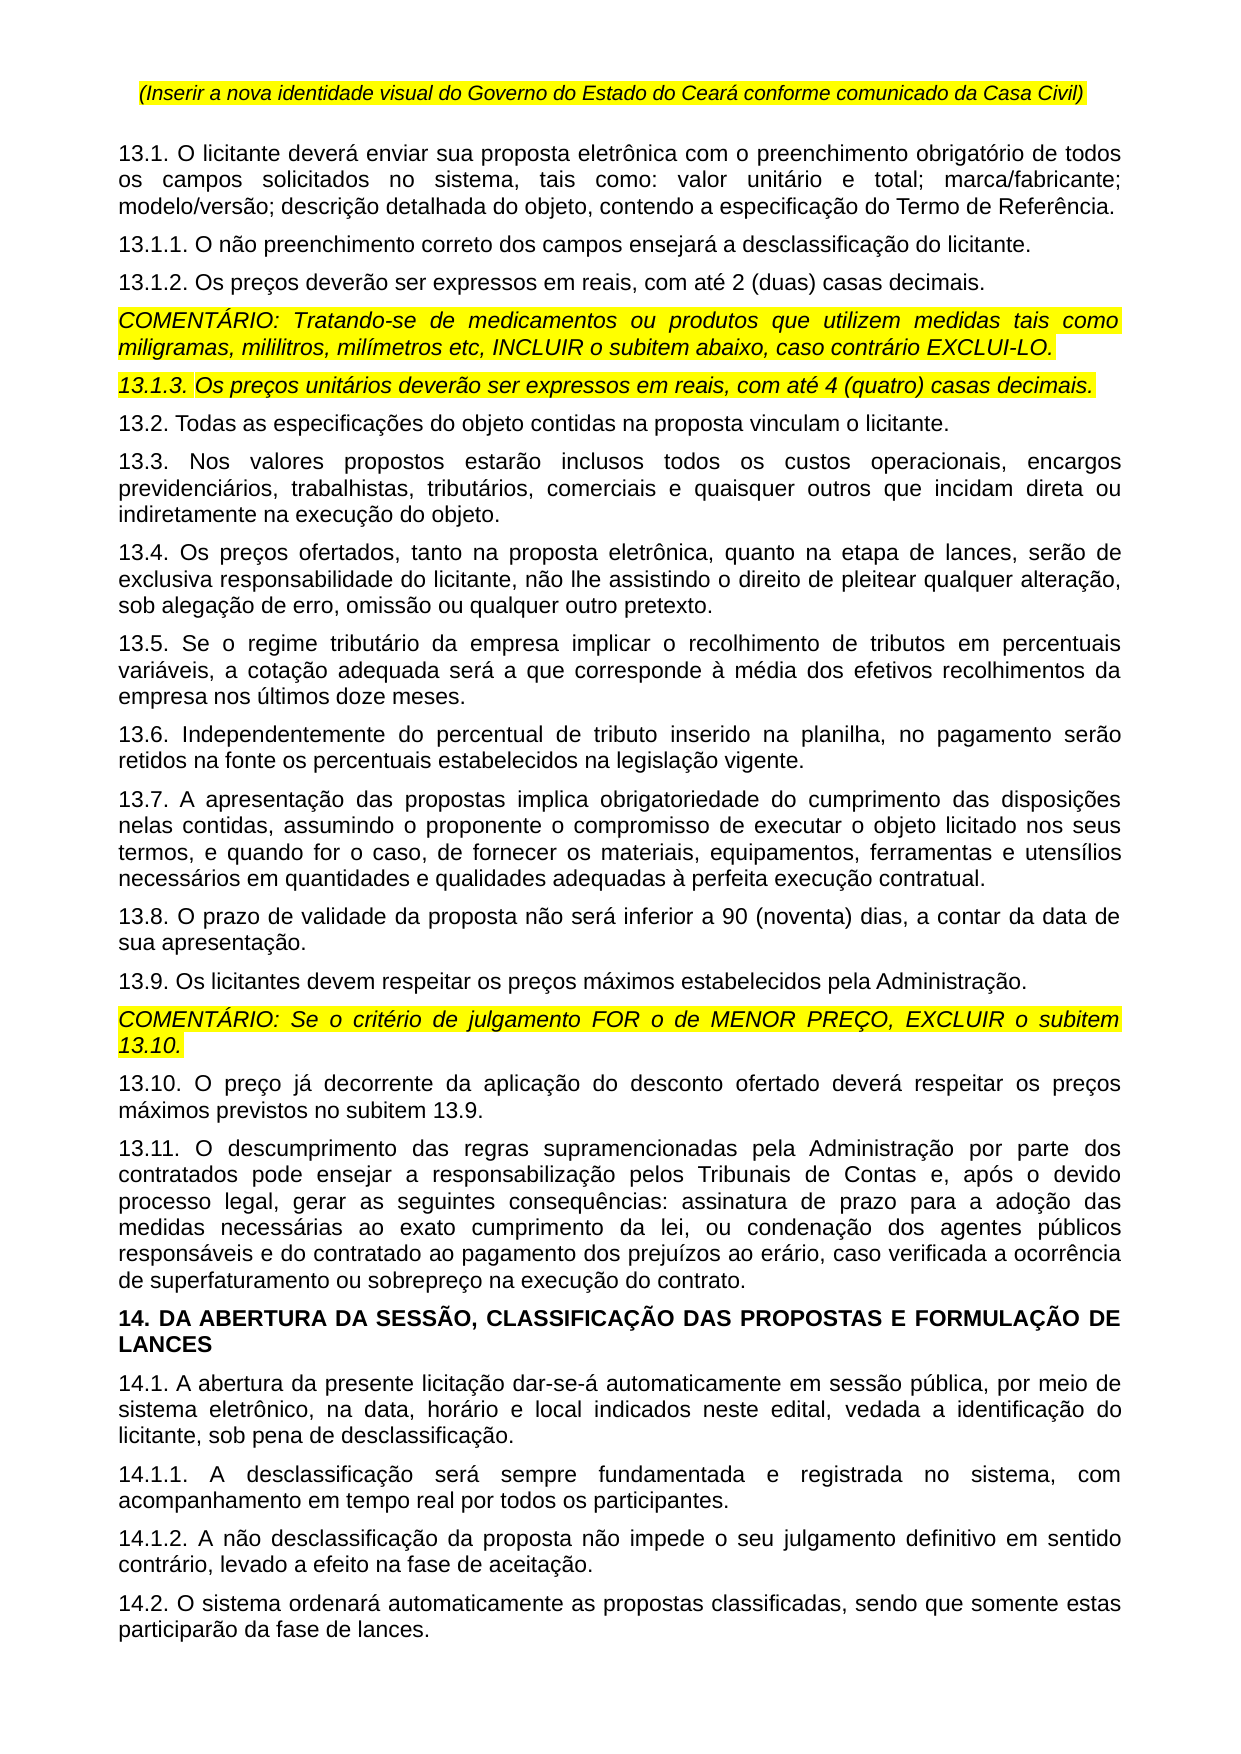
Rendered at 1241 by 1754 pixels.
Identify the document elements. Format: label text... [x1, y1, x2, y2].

text 14.1. A abertura da presente licitação dar-se-á automaticamente em sessão pública, por meio de sistema eletrônico, na data, horário e local indicados neste edital, vedada a identificação do licitante, sob pena de desclassificação. [118, 1369, 1122, 1449]
subtitle 14. DA ABERTURA DA SESSÃO, CLASSIFICAÇÃO DAS PROPOSTAS E FORMULAÇÃO DE LANCES [118, 1305, 1122, 1358]
text 13.8. O prazo de validade da proposta não será inferior a 90 (noventa) dias, a contar da data de sua apresentação. [118, 903, 1122, 956]
text 13.11. O descumprimento das regras supramencionadas pela Administração por parte dos contratados pode ensejar a responsabilização pelos Tribunais de Contas e, após o devido processo legal, gerar as seguintes consequências: assinatura de prazo para a adoção das medidas necessárias ao exato cumprimento da lei, ou condenação dos agentes públicos responsáveis e do contratado ao pagamento dos prejuízos ao erário, caso verificada a ocorrência de superfaturamento ou sobrepreço na execução do contrato. [118, 1135, 1122, 1293]
text 13.2. Todas as especificações do objeto contidas na proposta vinculam o licitante. [118, 410, 1122, 436]
text 13.9. Os licitantes devem respeitar os preços máximos estabelecidos pela Administração. [118, 968, 1122, 994]
text 13.3. Nos valores propostos estarão inclusos todos os custos operacionais, encargos previdenciários, trabalhistas, tributários, comerciais e quaisquer outros que incidam direta ou indiretamente na execução do objeto. [118, 448, 1122, 527]
text COMENTÁRIO: Se o critério de julgamento FOR o de MENOR PREÇO, EXCLUIR o subitem 13.10. [118, 1006, 1122, 1058]
text 13.1.2. Os preços deverão ser expressos em reais, com até 2 (duas) casas decimais. [118, 269, 1122, 295]
text 13.4. Os preços ofertados, tanto na proposta eletrônica, quanto na etapa de lances, serão de exclusiva responsabilidade do licitante, não lhe assistindo o direito de pleitear qualquer alteração, sob alegação de erro, omissão ou qualquer outro pretexto. [118, 539, 1122, 618]
text 13.1. O licitante deverá enviar sua proposta eletrônica com o preenchimento obrigatório de todos os campos solicitados no sistema, tais como: valor unitário e total; marca/fabricante; modelo/versão; descrição detalhada do objeto, contendo a especificação do Termo de Referência. [118, 140, 1122, 219]
text COMENTÁRIO: Tratando-se de medicamentos ou produtos que utilizem medidas tais como miligramas, mililitros, milímetros etc, INCLUIR o subitem abaixo, caso contrário EXCLUI-LO. [118, 307, 1122, 360]
text 14.1.1. A desclassificação será sempre fundamentada e registrada no sistema, com acompanhamento em tempo real por todos os participantes. [118, 1461, 1122, 1513]
text 14.2. O sistema ordenará automaticamente as propostas classificadas, sendo que somente estas participarão da fase de lances. [118, 1590, 1122, 1642]
text 13.1.1. O não preenchimento correto dos campos ensejará a desclassificação do licitante. [118, 231, 1122, 257]
text 13.7. A apresentação das propostas implica obrigatoriedade do cumprimento das disposições nelas contidas, assumindo o proponente o compromisso de executar o objeto licitado nos seus termos, e quando for o caso, de fornecer os materiais, equipamentos, ferramentas e utensílios necessários em quantidades e qualidades adequadas à perfeita execução contratual. [118, 786, 1122, 891]
text 13.10. O preço já decorrente da aplicação do desconto ofertado deverá respeitar os preços máximos previstos no subitem 13.9. [118, 1070, 1122, 1123]
text 14.1.2. A não desclassificação da proposta não impede o seu julgamento definitivo em sentido contrário, levado a efeito na fase de aceitação. [118, 1525, 1122, 1578]
text 13.6. Independentemente do percentual de tributo inserido na planilha, no pagamento serão retidos na fonte os percentuais estabelecidos na legislação vigente. [118, 721, 1122, 774]
text 13.5. Se o regime tributário da empresa implicar o recolhimento de tributos em percentuais variáveis, a cotação adequada será a que corresponde à média dos efetivos recolhimentos da empresa nos últimos doze meses. [118, 630, 1122, 709]
text 13.1.3. Os preços unitários deverão ser expressos em reais, com até 4 (quatro) casas decimais. [118, 372, 1122, 398]
